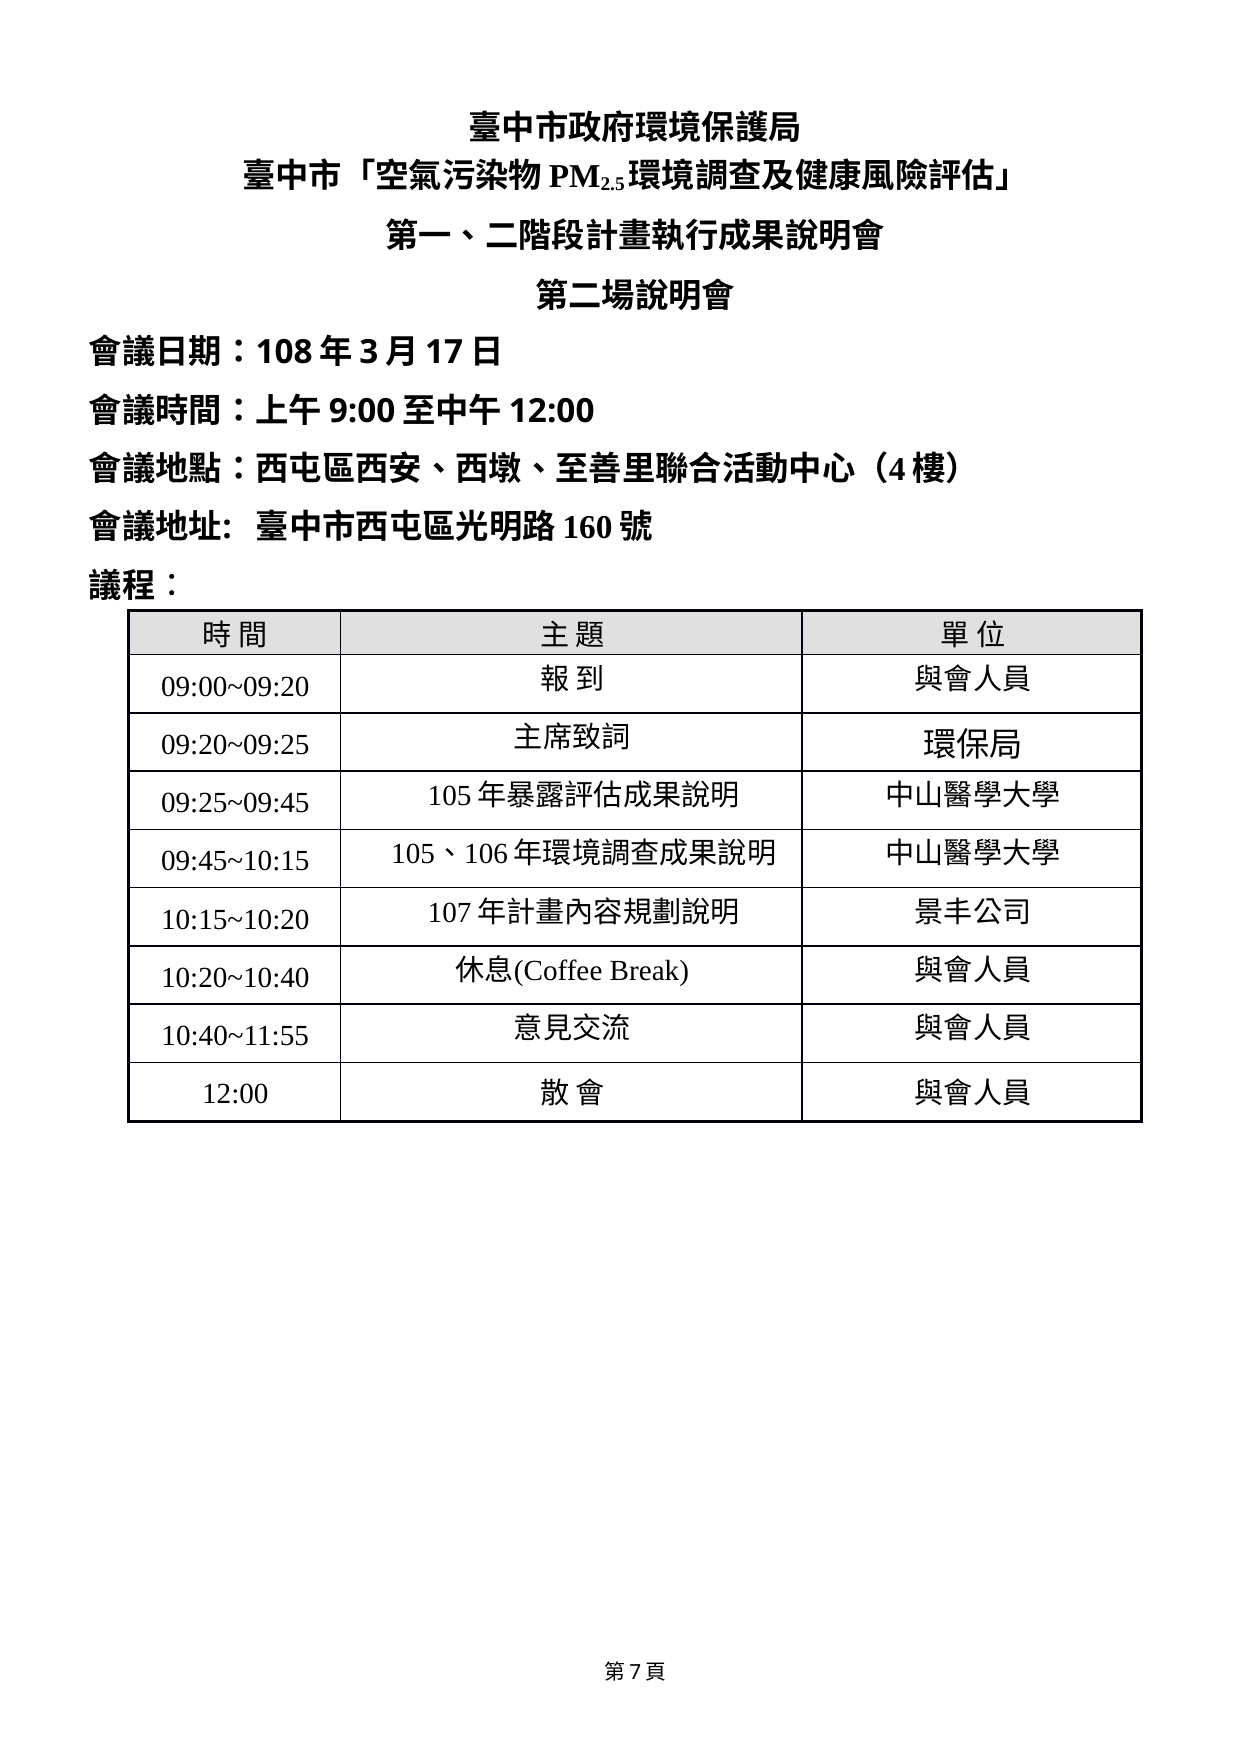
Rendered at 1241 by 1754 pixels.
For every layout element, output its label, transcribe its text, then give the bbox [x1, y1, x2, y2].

table_header 主 題 [341, 612, 801, 654]
text 會議地點：西屯區西安、西墩、至善里聯合活動中心（4樓） [89, 434, 1181, 492]
table_cell 與會人員 [803, 655, 1140, 712]
table_cell 09:20~09:25 [130, 714, 340, 770]
text 會議日期：108年3月17日 [89, 317, 1181, 376]
table_cell 09:45~10:15 [130, 830, 340, 887]
table_cell 10:40~11:55 [130, 1005, 340, 1061]
text 會議地址: 臺中市西屯區光明路160號 [89, 492, 1181, 551]
table_cell 105年暴露評估成果說明 [341, 772, 801, 828]
text 議程： [89, 551, 1181, 609]
table_cell 中山醫學大學 [803, 772, 1140, 828]
text 會議時間：上午9:00至中午12:00 [89, 376, 1181, 434]
table_header 時 間 [130, 612, 340, 654]
table_cell 10:20~10:40 [130, 947, 340, 1003]
table_header 單 位 [803, 612, 1140, 654]
table_cell 休息(Coffee Break) [341, 947, 801, 1003]
table_cell 09:25~09:45 [130, 772, 340, 828]
table_cell 環保局 [803, 714, 1140, 770]
table_cell 散 會 [341, 1063, 801, 1119]
table_cell 09:00~09:20 [130, 655, 340, 712]
text 第一、二階段計畫執行成果說明會 [89, 209, 1181, 257]
table_cell 意見交流 [341, 1005, 801, 1061]
table_cell 與會人員 [803, 1005, 1140, 1061]
table_cell 與會人員 [803, 947, 1140, 1003]
table_cell 報 到 [341, 655, 801, 712]
table_cell 12:00 [130, 1063, 340, 1119]
table_cell 中山醫學大學 [803, 830, 1140, 887]
table_cell 主席致詞 [341, 714, 801, 770]
table_cell 107年計畫內容規劃說明 [341, 888, 801, 945]
text 臺中市「空氣污染物PM2.5環境調查及健康風險評估」 [89, 149, 1181, 197]
table_cell 景丰公司 [803, 888, 1140, 945]
table_cell 與會人員 [803, 1063, 1140, 1119]
table_cell 105、106年環境調查成果說明 [341, 830, 801, 887]
text 第二場說明會 [89, 269, 1181, 317]
table_cell 10:15~10:20 [130, 888, 340, 945]
text 臺中市政府環境保護局 [89, 100, 1181, 149]
